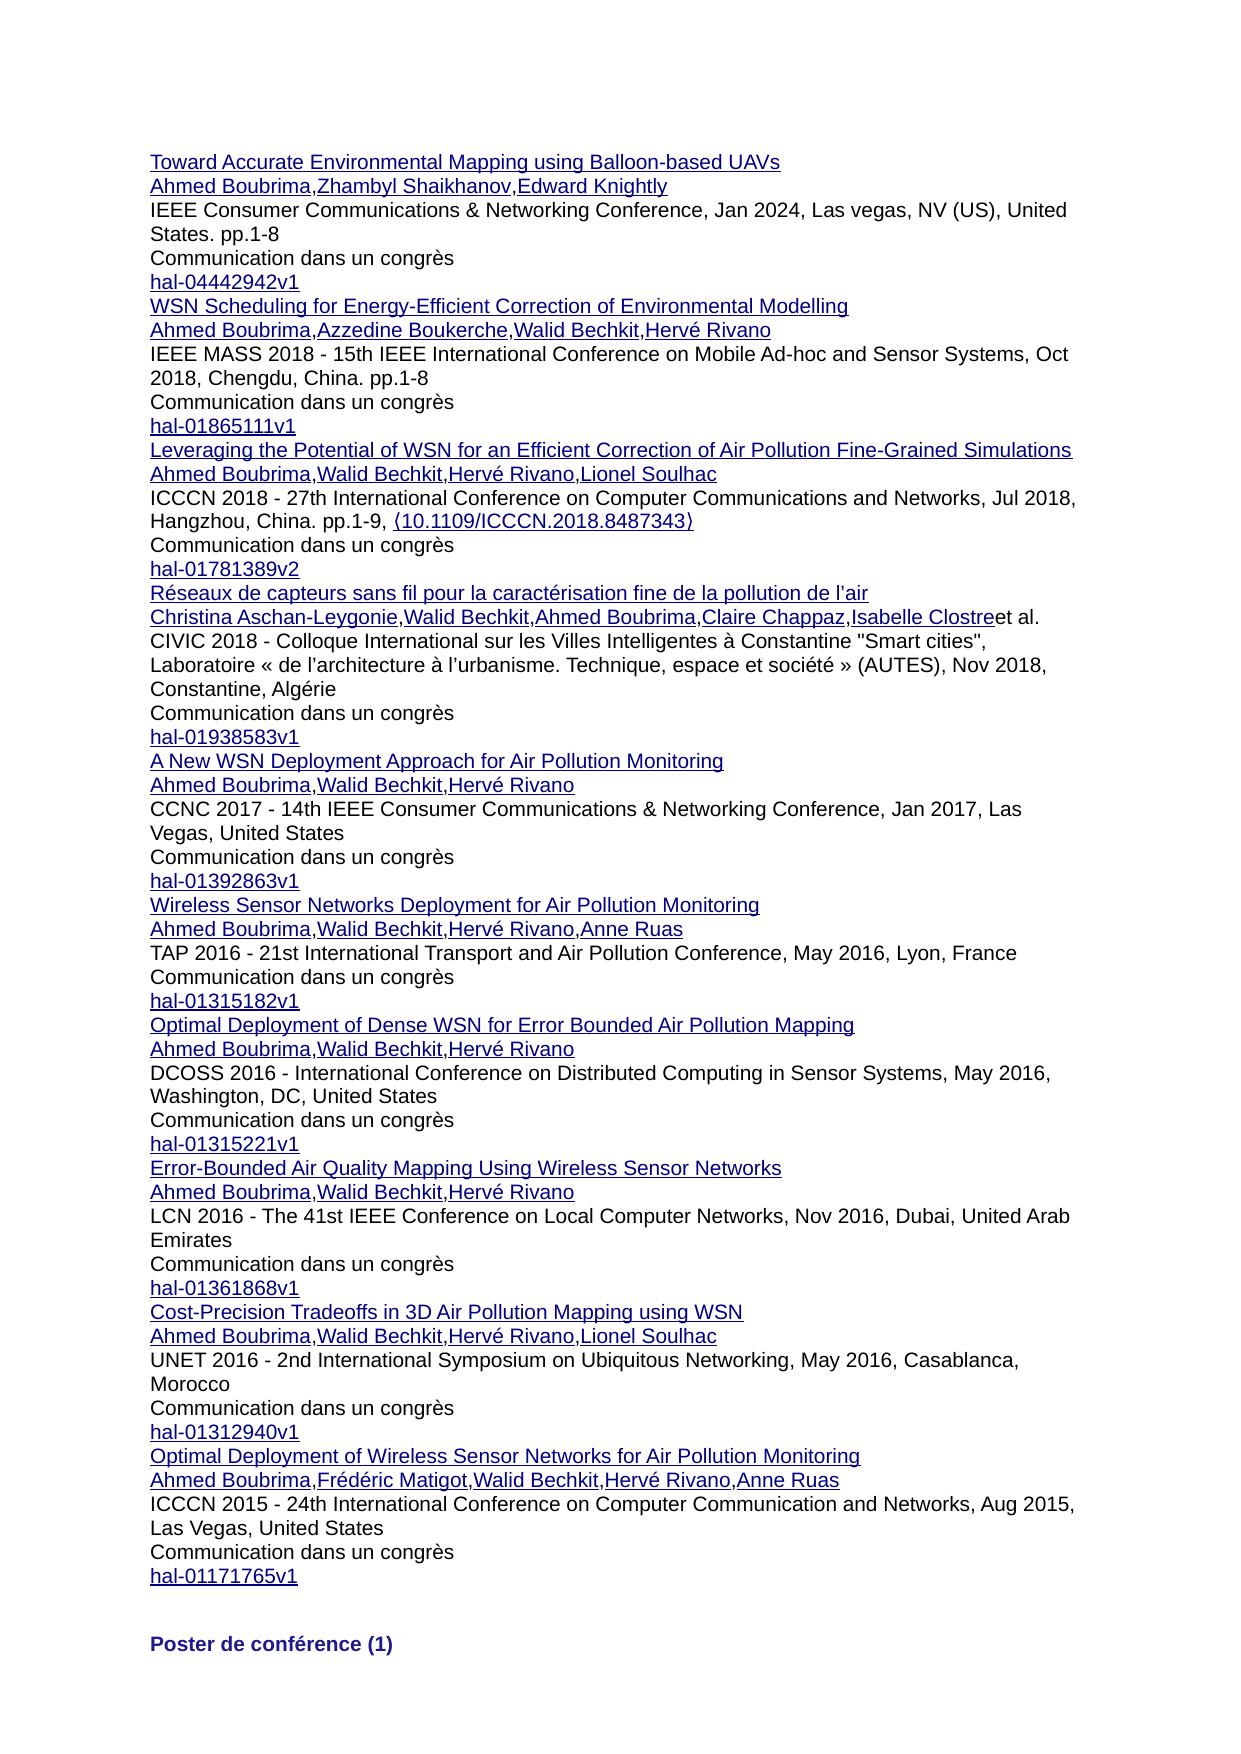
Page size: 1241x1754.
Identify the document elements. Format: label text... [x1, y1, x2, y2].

table_cell WSN Scheduling for Energy-Efficient Correction of Environmental Modelling Ahmed Boubrima,Azzedine Boukerche,Walid Bechkit,Hervé Rivano IEEE MASS 2018 - 15th IEEE International Conference on Mobile Ad-hoc and Sensor Systems, Oct 2018, Chengdu, China. pp.1-8 Communication dans un congrès hal-01865111v1 [150, 294, 1090, 437]
table_cell Cost-Precision Tradeoffs in 3D Air Pollution Mapping using WSN Ahmed Boubrima,Walid Bechkit,Hervé Rivano,Lionel Soulhac UNET 2016 - 2nd International Symposium on Ubiquitous Networking, May 2016, Casablanca, Morocco Communication dans un congrès hal-01312940v1 [150, 1300, 1090, 1444]
subtitle Poster de conférence (1) [150, 1632, 1090, 1656]
table_cell Wireless Sensor Networks Deployment for Air Pollution Monitoring Ahmed Boubrima,Walid Bechkit,Hervé Rivano,Anne Ruas TAP 2016 - 21st International Transport and Air Pollution Conference, May 2016, Lyon, France Communication dans un congrès hal-01315182v1 [150, 893, 1090, 1012]
table_cell Optimal Deployment of Wireless Sensor Networks for Air Pollution Monitoring Ahmed Boubrima,Frédéric Matigot,Walid Bechkit,Hervé Rivano,Anne Ruas ICCCN 2015 - 24th International Conference on Computer Communication and Networks, Aug 2015, Las Vegas, United States Communication dans un congrès hal-01171765v1 [150, 1444, 1090, 1587]
table_cell Error-Bounded Air Quality Mapping Using Wireless Sensor Networks Ahmed Boubrima,Walid Bechkit,Hervé Rivano LCN 2016 - The 41st IEEE Conference on Local Computer Networks, Nov 2016, Dubai, United Arab Emirates Communication dans un congrès hal-01361868v1 [150, 1156, 1090, 1300]
table_cell Optimal Deployment of Dense WSN for Error Bounded Air Pollution Mapping Ahmed Boubrima,Walid Bechkit,Hervé Rivano DCOSS 2016 - International Conference on Distributed Computing in Sensor Systems, May 2016, Washington, DC, United States Communication dans un congrès hal-01315221v1 [150, 1013, 1090, 1156]
table_cell A New WSN Deployment Approach for Air Pollution Monitoring Ahmed Boubrima,Walid Bechkit,Hervé Rivano CCNC 2017 - 14th IEEE Consumer Communications & Networking Conference, Jan 2017, Las Vegas, United States Communication dans un congrès hal-01392863v1 [150, 749, 1090, 893]
table_cell Réseaux de capteurs sans fil pour la caractérisation fine de la pollution de l’air Christina Aschan-Leygonie,Walid Bechkit,Ahmed Boubrima,Claire Chappaz,Isabelle Clostreet al. CIVIC 2018 - Colloque International sur les Villes Intelligentes à Constantine "Smart cities", Laboratoire « de l’architecture à l’urbanisme. Technique, espace et société » (AUTES), Nov 2018, Constantine, Algérie Communication dans un congrès hal-01938583v1 [150, 581, 1090, 749]
table_cell Leveraging the Potential of WSN for an Efficient Correction of Air Pollution Fine-Grained Simulations Ahmed Boubrima,Walid Bechkit,Hervé Rivano,Lionel Soulhac ICCCN 2018 - 27th International Conference on Computer Communications and Networks, Jul 2018, Hangzhou, China. pp.1-9, ⟨10.1109/ICCCN.2018.8487343⟩ Communication dans un congrès hal-01781389v2 [150, 438, 1090, 581]
table_cell Toward Accurate Environmental Mapping using Balloon-based UAVs Ahmed Boubrima,Zhambyl Shaikhanov,Edward Knightly IEEE Consumer Communications & Networking Conference, Jan 2024, Las vegas, NV (US), United States. pp.1-8 Communication dans un congrès hal-04442942v1 [150, 150, 1090, 294]
